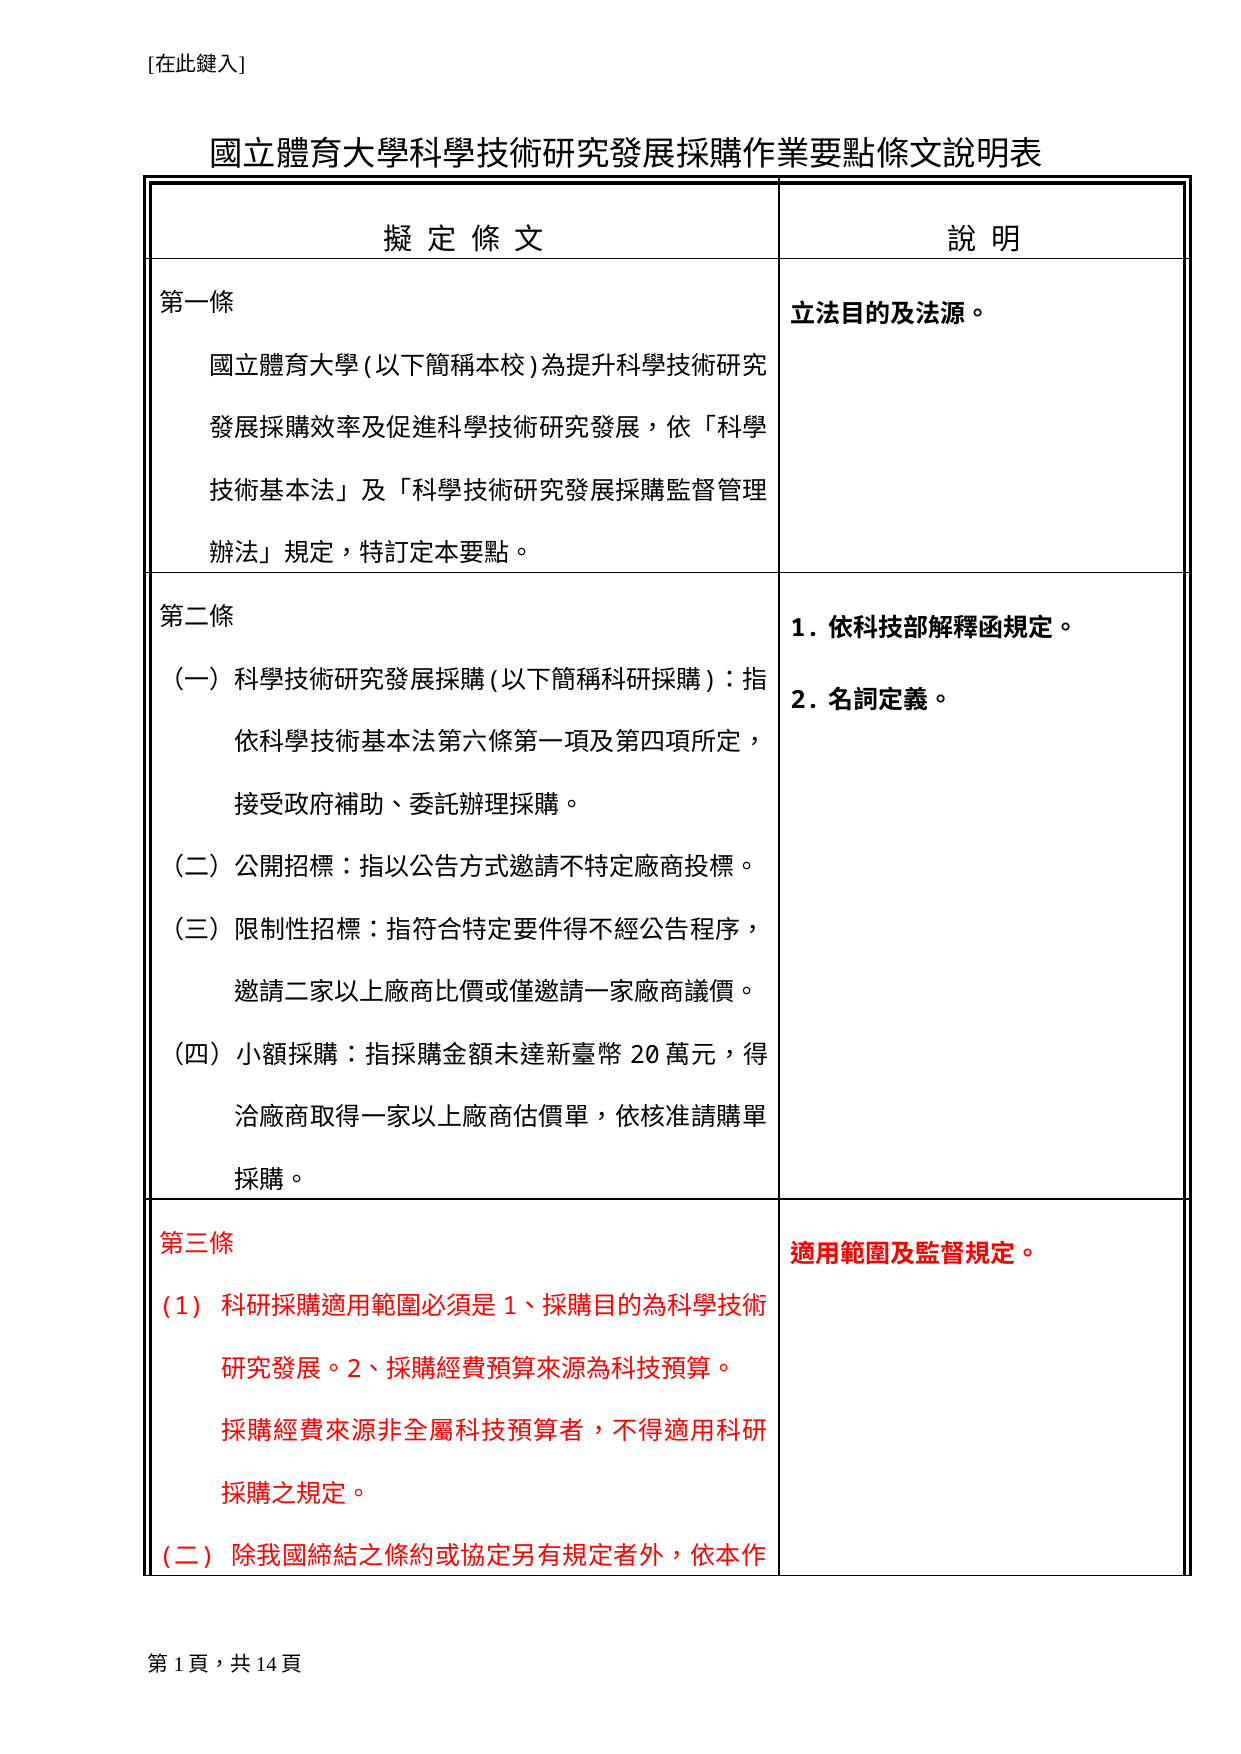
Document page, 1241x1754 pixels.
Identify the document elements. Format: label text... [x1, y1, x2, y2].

table_cell 第一條 國立體育大學(以下簡稱本校)為提升科學技術研究發展採購效率及促進科學技術研究發展，依「科學技術基本法」及「科學技術研究發展採購監督管理辦法」規定，特訂定本要點。 [152, 259, 778, 572]
table_header 說 明 [780, 178, 1188, 257]
table_cell 依科技部解釋函規定。 名詞定義。 [780, 573, 1183, 1198]
table_cell 第二條 （一）科學技術研究發展採購(以下簡稱科研採購)：指依科學技術基本法第六條第一項及第四項所定，接受政府補助、委託辦理採購。 （二）公開招標：指以公告方式邀請不特定廠商投標。 （三）限制性招標：指符合特定要件得不經公告程序，邀請二家以上廠商比價或僅邀請一家廠商議價。 （四）小額採購：指採購金額未達新臺幣20萬元，得洽廠商取得一家以上廠商估價單，依核准請購單採購。 [152, 573, 778, 1198]
table_cell 立法目的及法源。 [780, 259, 1183, 572]
table_header 擬 定 條 文 [148, 178, 778, 257]
table_cell 適用範圍及監督規定。 [780, 1200, 1183, 1575]
table_cell 第三條 科研採購適用範圍必須是1、採購目的為科學技術研究發展。2、採購經費預算來源為科技預算。 採購經費來源非全屬科技預算者，不得適用科研採購之規定。 (二) 除我國締結之條約或協定另有規定者外，依本作 [152, 1200, 778, 1575]
text 國立體育大學科學技術研究發展採購作業要點條文說明表 [148, 127, 1104, 175]
